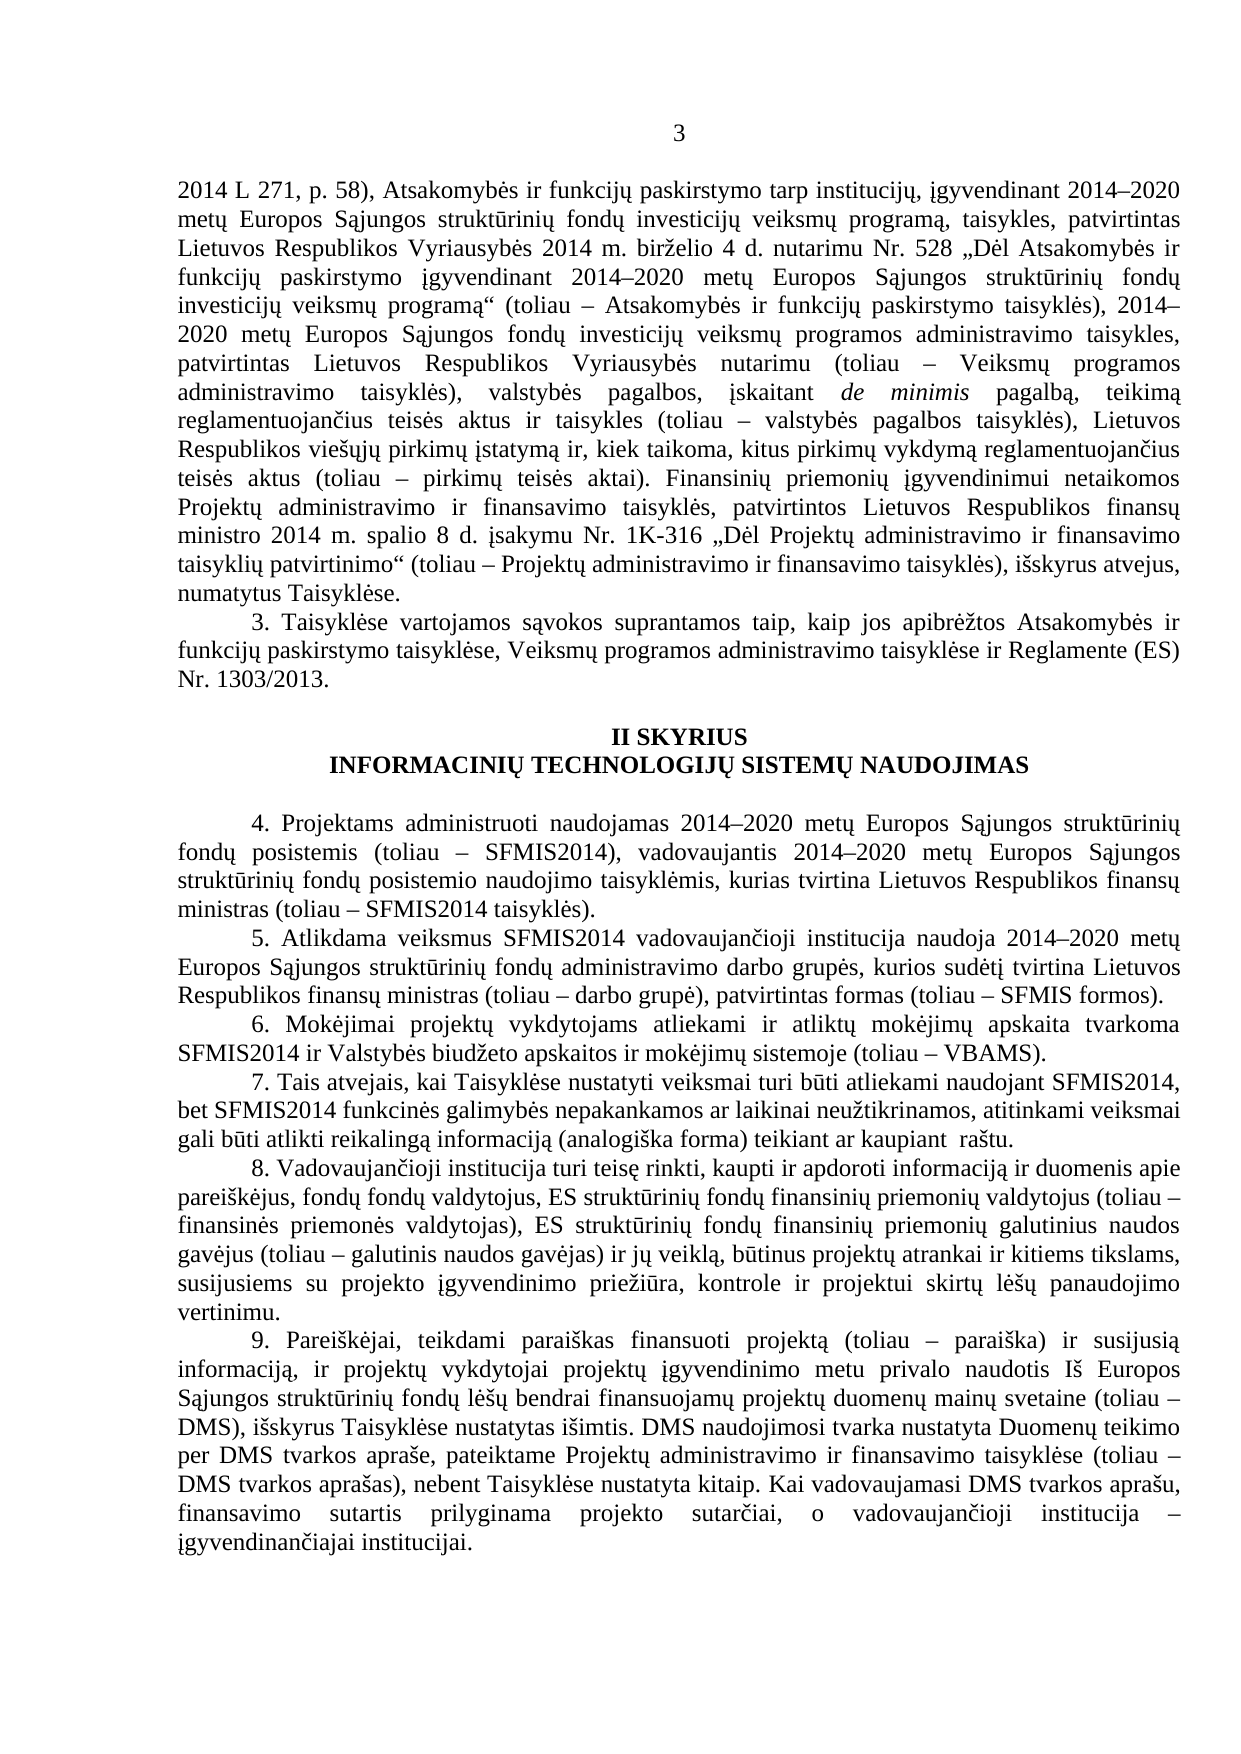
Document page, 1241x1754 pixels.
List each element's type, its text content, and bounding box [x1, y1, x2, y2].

text 5. Atlikdama veiksmus SFMIS2014 vadovaujančioji institucija naudoja 2014–2020 metų Europos Sąjungos struktūrinių fondų administravimo darbo grupės, kurios sudėtį tvirtina Lietuvos Respublikos finansų ministras (toliau – darbo grupė), patvirtintas formas (toliau – SFMIS formos). [177, 923, 1181, 1009]
text INFORMACINIŲ TECHNOLOGIJŲ SISTEMŲ NAUDOJIMAS [177, 751, 1181, 779]
text 2014 L 271, p. 58), Atsakomybės ir funkcijų paskirstymo tarp institucijų, įgyvendinant 2014–2020 metų Europos Sąjungos struktūrinių fondų investicijų veiksmų programą, taisykles, patvirtintas Lietuvos Respublikos Vyriausybės 2014 m. birželio 4 d. nutarimu Nr. 528 „Dėl Atsakomybės ir funkcijų paskirstymo įgyvendinant 2014–2020 metų Europos Sąjungos struktūrinių fondų investicijų veiksmų programą“ (toliau – Atsakomybės ir funkcijų paskirstymo taisyklės), 2014–2020 metų Europos Sąjungos fondų investicijų veiksmų programos administravimo taisykles, patvirtintas Lietuvos Respublikos Vyriausybės nutarimu (toliau – Veiksmų programos administravimo taisyklės), valstybės pagalbos, įskaitant de minimis pagalbą, teikimą reglamentuojančius teisės aktus ir taisykles (toliau – valstybės pagalbos taisyklės), Lietuvos Respublikos viešųjų pirkimų įstatymą ir, kiek taikoma, kitus pirkimų vykdymą reglamentuojančius teisės aktus (toliau – pirkimų teisės aktai). Finansinių priemonių įgyvendinimui netaikomos Projektų administravimo ir finansavimo taisyklės, patvirtintos Lietuvos Respublikos finansų ministro 2014 m. spalio 8 d. įsakymu Nr. 1K-316 „Dėl Projektų administravimo ir finansavimo taisyklių patvirtinimo“ (toliau – Projektų administravimo ir finansavimo taisyklės), išskyrus atvejus, numatytus Taisyklėse. [177, 176, 1181, 607]
text 3. Taisyklėse vartojamos sąvokos suprantamos taip, kaip jos apibrėžtos Atsakomybės ir funkcijų paskirstymo taisyklėse, Veiksmų programos administravimo taisyklėse ir Reglamente (ES) Nr. 1303/2013. [177, 607, 1181, 693]
text 8. Vadovaujančioji institucija turi teisę rinkti, kaupti ir apdoroti informaciją ir duomenis apie pareiškėjus, fondų fondų valdytojus, ES struktūrinių fondų finansinių priemonių valdytojus (toliau – finansinės priemonės valdytojas), ES struktūrinių fondų finansinių priemonių galutinius naudos gavėjus (toliau – galutinis naudos gavėjas) ir jų veiklą, būtinus projektų atrankai ir kitiems tikslams, susijusiems su projekto įgyvendinimo priežiūra, kontrole ir projektui skirtų lėšų panaudojimo vertinimu. [177, 1153, 1181, 1326]
text 9. Pareiškėjai, teikdami paraiškas finansuoti projektą (toliau – paraiška) ir susijusią informaciją, ir projektų vykdytojai projektų įgyvendinimo metu privalo naudotis Iš Europos Sąjungos struktūrinių fondų lėšų bendrai finansuojamų projektų duomenų mainų svetaine (toliau – DMS), išskyrus Taisyklėse nustatytas išimtis. DMS naudojimosi tvarka nustatyta Duomenų teikimo per DMS tvarkos apraše, pateiktame Projektų administravimo ir finansavimo taisyklėse (toliau – DMS tvarkos aprašas), nebent Taisyklėse nustatyta kitaip. Kai vadovaujamasi DMS tvarkos aprašu, finansavimo sutartis prilyginama projekto sutarčiai, o vadovaujančioji institucija – įgyvendinančiajai institucijai. [177, 1326, 1181, 1556]
text 6. Mokėjimai projektų vykdytojams atliekami ir atliktų mokėjimų apskaita tvarkoma SFMIS2014 ir Valstybės biudžeto apskaitos ir mokėjimų sistemoje (toliau – VBAMS). [177, 1009, 1181, 1067]
text 4. Projektams administruoti naudojamas 2014–2020 metų Europos Sąjungos struktūrinių fondų posistemis (toliau – SFMIS2014), vadovaujantis 2014–2020 metų Europos Sąjungos struktūrinių fondų posistemio naudojimo taisyklėmis, kurias tvirtina Lietuvos Respublikos finansų ministras (toliau – SFMIS2014 taisyklės). [177, 808, 1181, 923]
text 7. Tais atvejais, kai Taisyklėse nustatyti veiksmai turi būti atliekami naudojant SFMIS2014, bet SFMIS2014 funkcinės galimybės nepakankamos ar laikinai neužtikrinamos, atitinkami veiksmai gali būti atlikti reikalingą informaciją (analogiška forma) teikiant ar kaupiant raštu. [177, 1067, 1181, 1153]
text II SKYRIUS [177, 722, 1181, 751]
